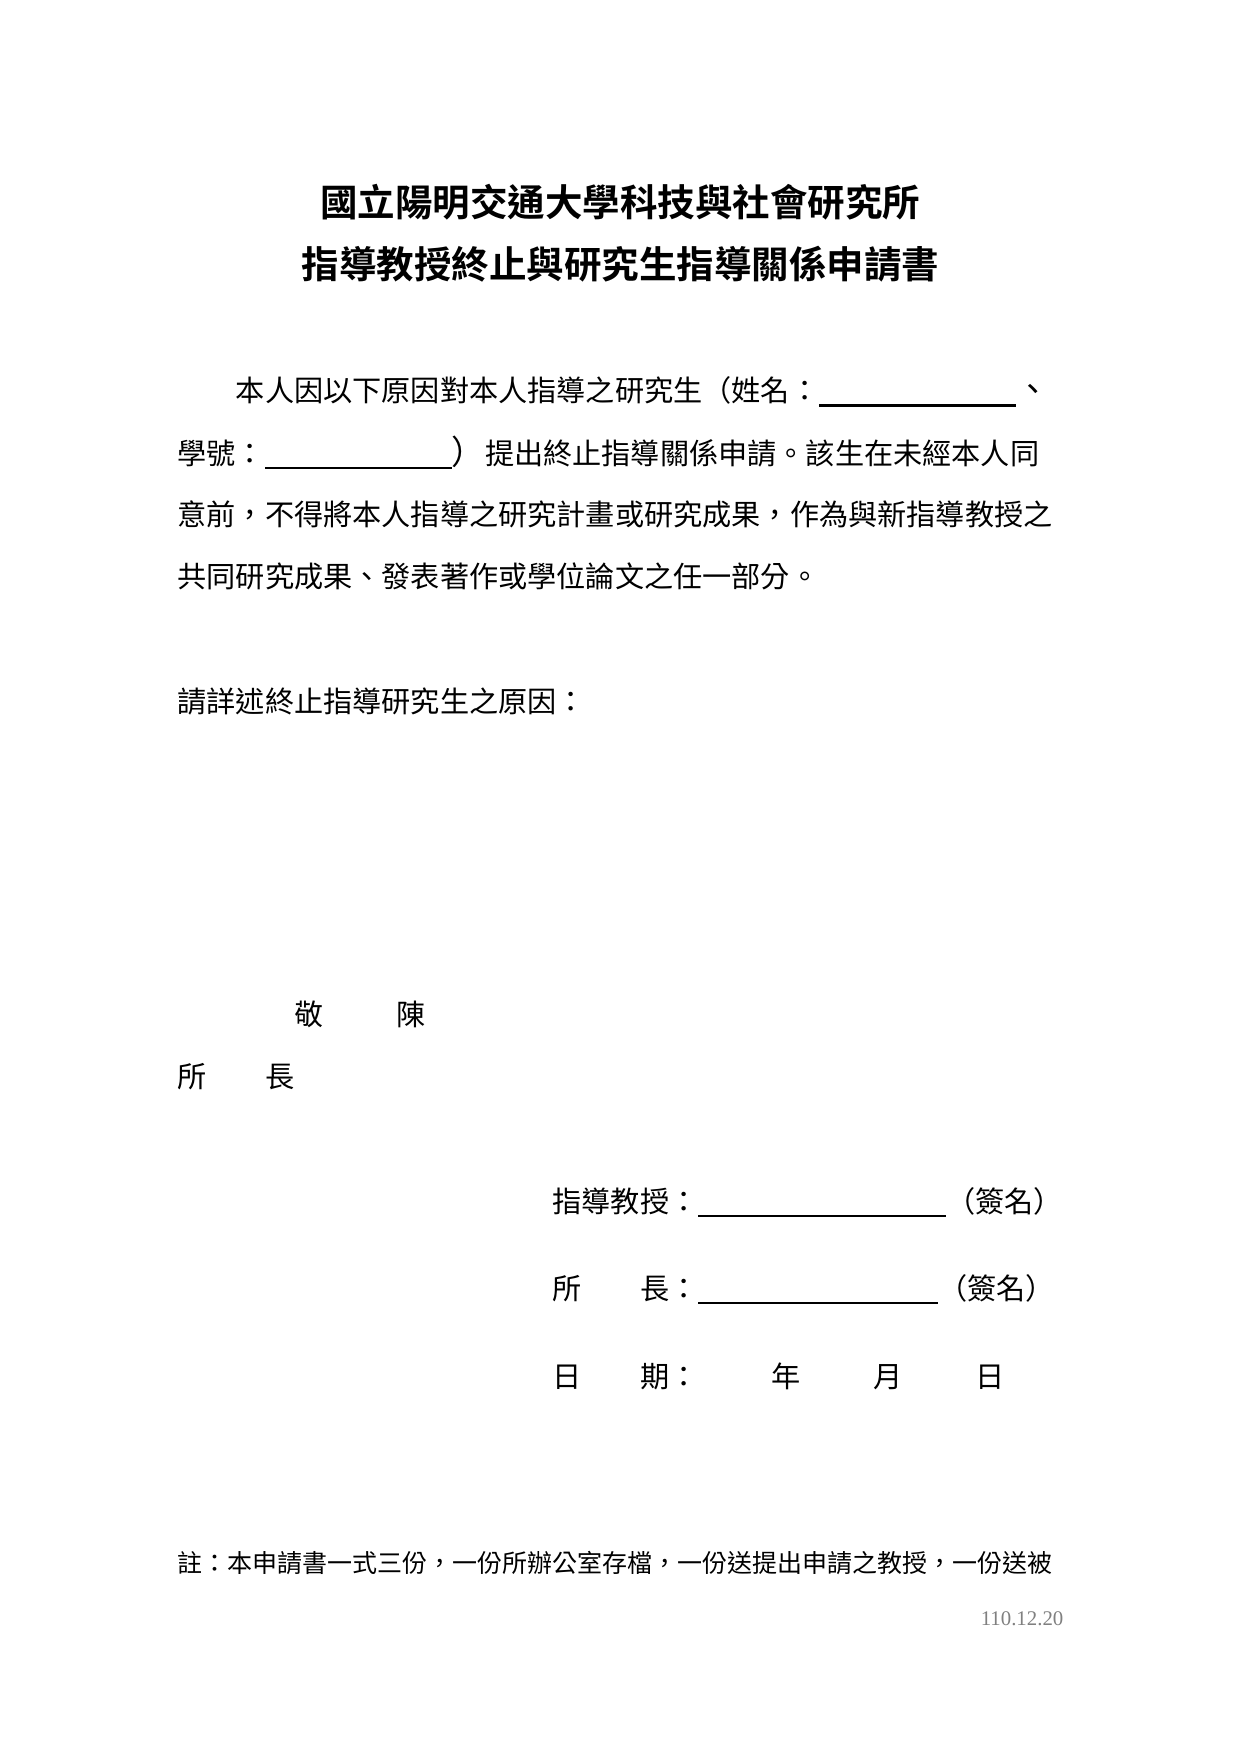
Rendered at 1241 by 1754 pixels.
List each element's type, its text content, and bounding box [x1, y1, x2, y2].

text 指導教授： （簽名） [552, 1158, 1063, 1221]
text 國立陽明交通大學科技與社會研究所 [177, 158, 1063, 221]
text 所 長 [177, 1033, 1063, 1096]
text 註：本申請書一式三份，一份所辦公室存檔，一份送提出申請之教授，一份送被 [177, 1520, 1063, 1583]
text 本人因以下原因對本人指導之研究生（姓名： 、學號： ）提出終止指導關係申請。該生在未經本人同意前，不得將本人指導之研究計畫或研究成果，作為與新指導教授之共同研究成果、發表著作或學位論文之任一部分。 [177, 346, 1063, 596]
text 請詳述終止指導研究生之原因： [177, 658, 1063, 721]
text 敬 陳 [177, 971, 1063, 1033]
text 指導教授終止與研究生指導關係申請書 [177, 221, 1063, 283]
text 所 長： （簽名） [552, 1245, 1063, 1308]
text 日 期： 年 月 日 [552, 1333, 1063, 1395]
